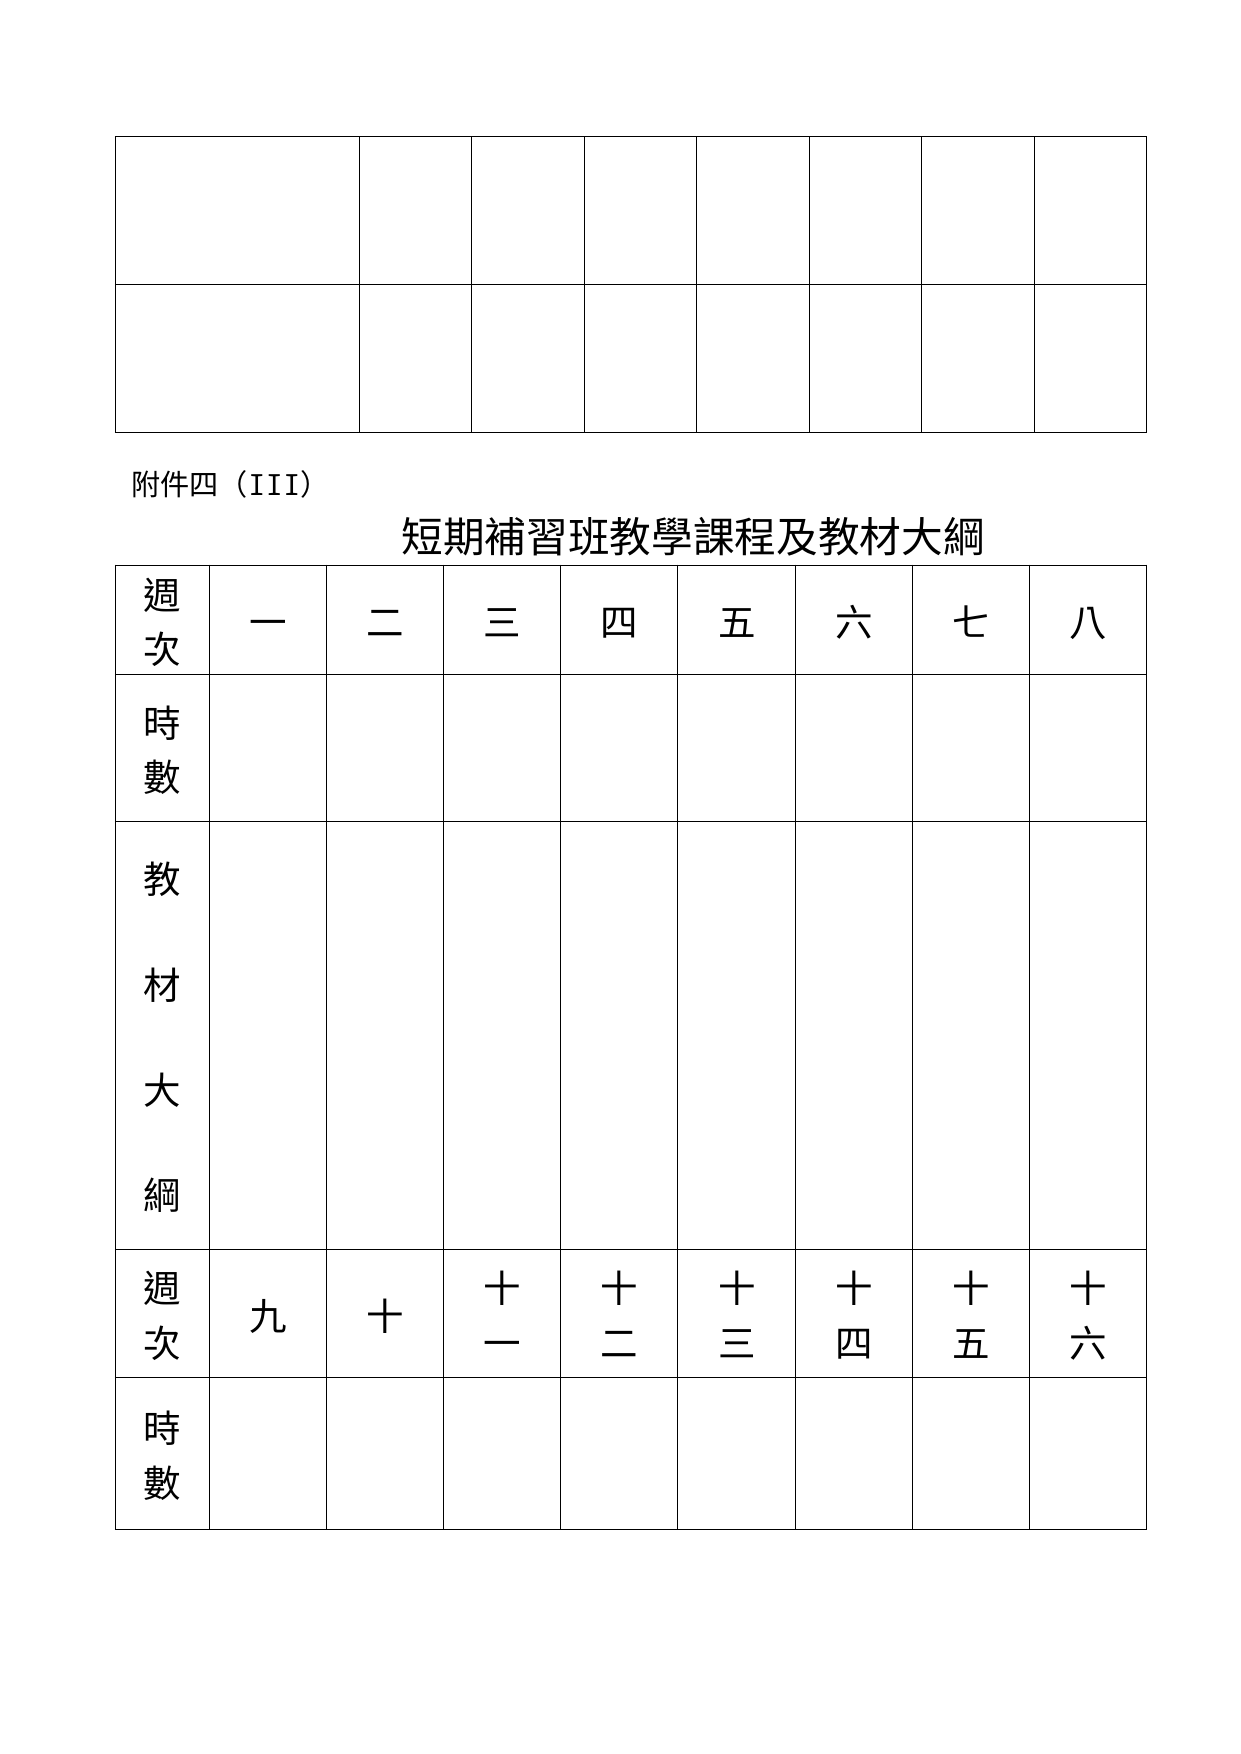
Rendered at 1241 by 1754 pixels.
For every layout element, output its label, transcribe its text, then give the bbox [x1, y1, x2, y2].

text 短期補習班教學課程及教材大綱 [131, 504, 1106, 564]
table_cell [796, 675, 912, 821]
table_cell [585, 137, 696, 284]
table_header 一 [210, 566, 326, 674]
table_cell 十 五 [913, 1250, 1029, 1377]
table_cell [697, 137, 809, 284]
table_cell [913, 675, 1029, 821]
table_cell [116, 137, 359, 284]
table_cell [210, 822, 326, 1249]
table_cell [1035, 285, 1146, 432]
table_cell 十 [327, 1250, 443, 1377]
table_cell [444, 1378, 560, 1529]
table_cell 週 次 [116, 1250, 209, 1377]
table_header 八 [1030, 566, 1146, 674]
table_cell [472, 137, 584, 284]
table_cell [444, 822, 560, 1249]
table_cell [922, 285, 1034, 432]
table_cell 時 數 [116, 675, 209, 821]
table_cell [360, 137, 471, 284]
table_cell [913, 1378, 1029, 1529]
table_header 週 次 [116, 566, 209, 674]
table_cell 教 材 大 綱 [116, 822, 209, 1249]
table_cell [561, 822, 677, 1249]
table_cell [1035, 137, 1146, 284]
table_cell [327, 822, 443, 1249]
table_cell [1030, 822, 1146, 1249]
table_cell [327, 675, 443, 821]
table_cell [796, 1378, 912, 1529]
table_cell [1030, 675, 1146, 821]
table_cell 十 三 [678, 1250, 795, 1377]
table_header 二 [327, 566, 443, 674]
table_cell [360, 285, 471, 432]
table_cell [678, 675, 795, 821]
table_cell [796, 822, 912, 1249]
table_cell 十 二 [561, 1250, 677, 1377]
table_cell [327, 1378, 443, 1529]
table_header 五 [678, 566, 795, 674]
table_header 七 [913, 566, 1029, 674]
table_cell [678, 822, 795, 1249]
table_header 六 [796, 566, 912, 674]
table_header 三 [444, 566, 560, 674]
table_cell [678, 1378, 795, 1529]
table_cell [561, 675, 677, 821]
table_cell [210, 675, 326, 821]
table_cell 十 四 [796, 1250, 912, 1377]
table_cell 時 數 [116, 1378, 209, 1529]
table_cell [913, 822, 1029, 1249]
table_cell [585, 285, 696, 432]
table_cell 十 一 [444, 1250, 560, 1377]
table_cell [810, 285, 921, 432]
text 附件四（III） [131, 462, 1106, 504]
table_cell [210, 1378, 326, 1529]
table_cell [810, 137, 921, 284]
table_cell [561, 1378, 677, 1529]
table_cell 十 六 [1030, 1250, 1146, 1377]
table_cell [116, 285, 359, 432]
table_cell [697, 285, 809, 432]
table_cell [1030, 1378, 1146, 1529]
table_header 四 [561, 566, 677, 674]
table_cell 九 [210, 1250, 326, 1377]
table_cell [444, 675, 560, 821]
table_cell [472, 285, 584, 432]
table_cell [922, 137, 1034, 284]
